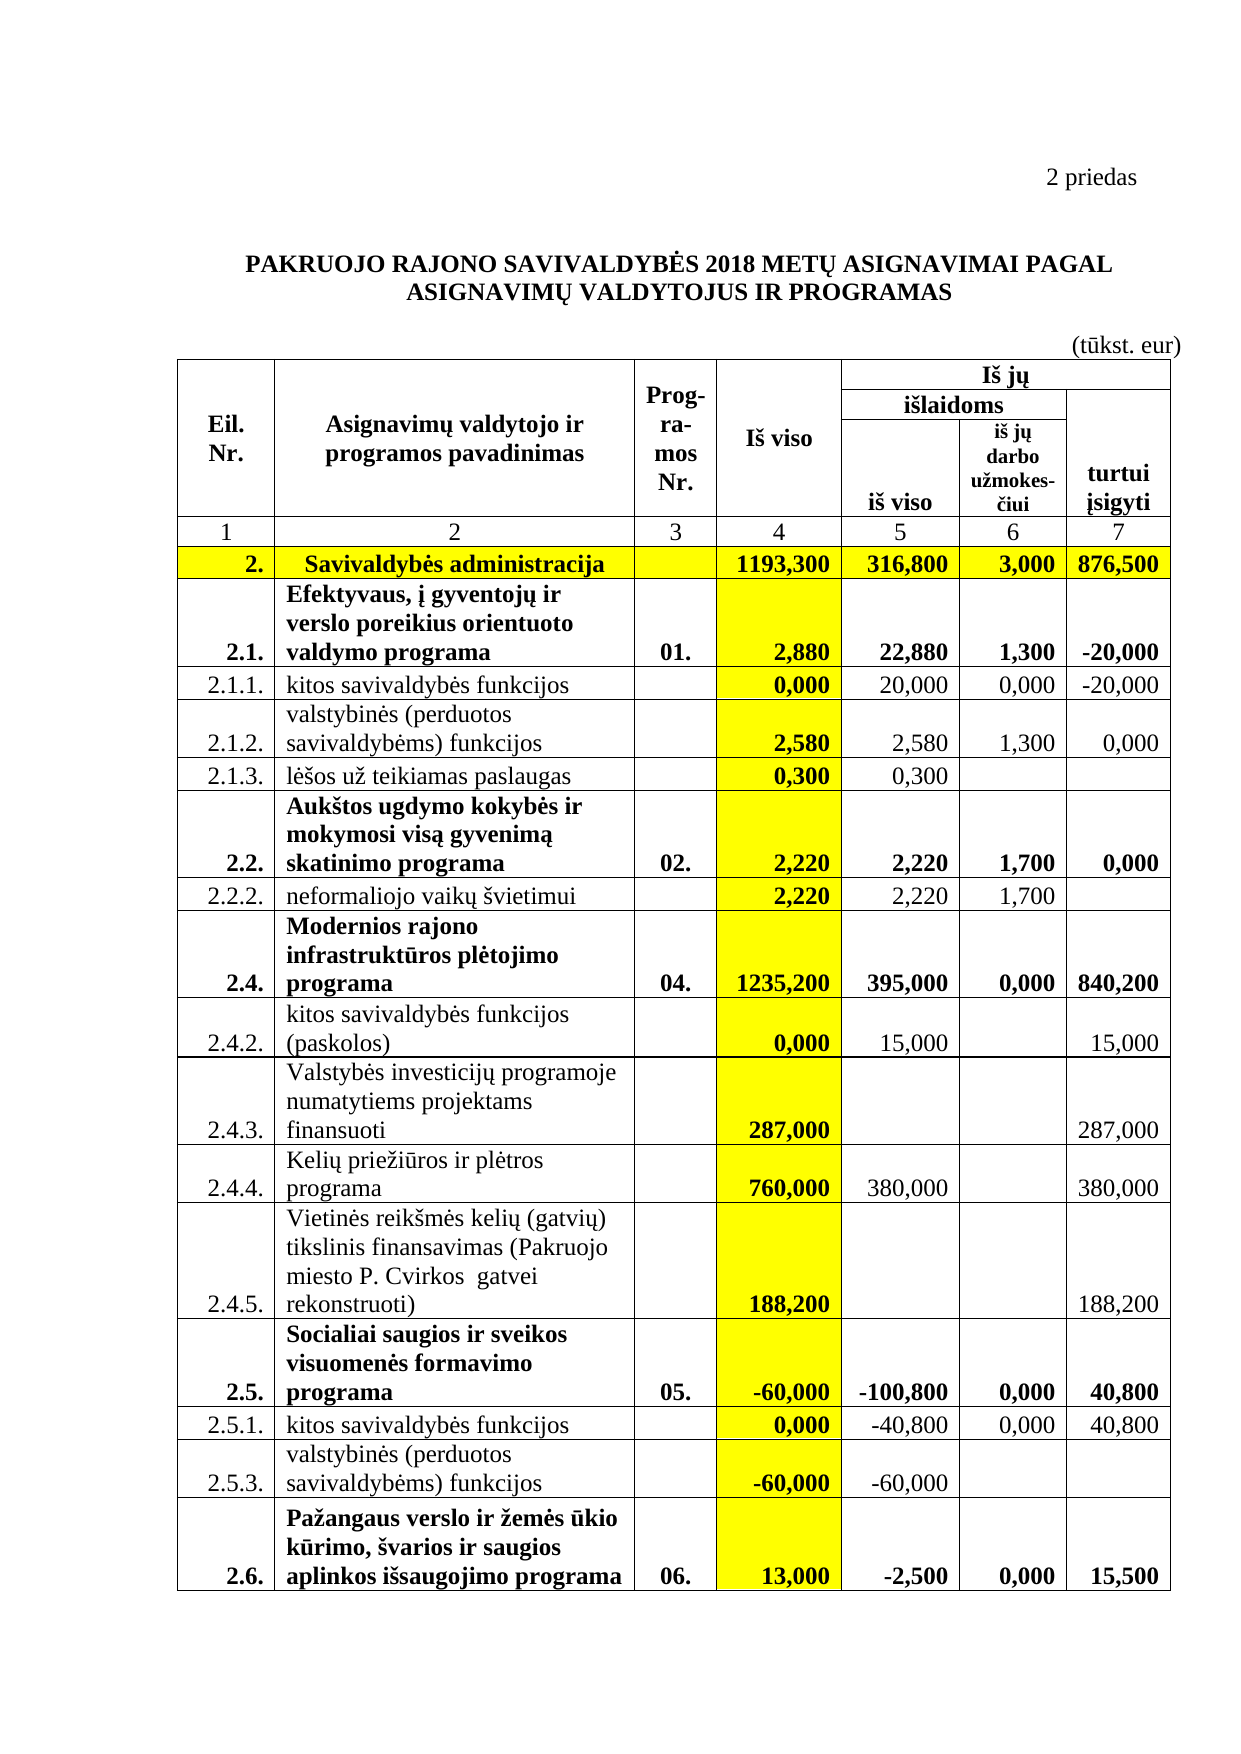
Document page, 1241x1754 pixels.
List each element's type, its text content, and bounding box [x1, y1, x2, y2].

table_cell 188,200 [1067, 1203, 1170, 1318]
table_cell [635, 1058, 716, 1144]
text (tūkst. eur) [177, 330, 1181, 359]
table_cell 6 [960, 517, 1066, 546]
table_header Prog-ra-mos Nr. [635, 360, 716, 516]
table_cell 22,880 [842, 579, 959, 666]
table_cell kitos savivaldybės funkcijos (paskolos) [275, 998, 634, 1056]
table_cell Efektyvaus, į gyventojų ir verslo poreikius orientuoto valdymo programa [275, 579, 634, 666]
table_cell 2 [275, 517, 634, 546]
table_cell 01. [635, 579, 716, 666]
table_cell Valstybės investicijų programoje numatytiems projektams finansuoti [275, 1058, 634, 1144]
table_cell [1067, 878, 1170, 910]
table_cell 1,700 [960, 791, 1066, 877]
table_cell [1067, 758, 1170, 790]
table_cell valstybinės (perduotos savivaldybėms) funkcijos [275, 1440, 634, 1497]
table_cell turtui įsigyti [1067, 390, 1170, 516]
table_cell 15,000 [1067, 998, 1170, 1056]
table_cell [960, 758, 1066, 790]
table_cell 380,000 [1067, 1145, 1170, 1202]
table_cell iš jų darbo užmokes-čiui [960, 420, 1066, 516]
table_cell 2,220 [842, 791, 959, 877]
table_cell 2. [178, 547, 274, 578]
table_cell 0,000 [960, 1407, 1066, 1438]
table_cell 15,500 [1067, 1498, 1170, 1589]
table_cell 3,000 [960, 547, 1066, 578]
table_cell 0,000 [717, 1407, 841, 1438]
table_cell 0,000 [717, 998, 841, 1056]
table_cell 5 [842, 517, 959, 546]
table_cell 2.6. [178, 1498, 274, 1589]
table_cell 1,300 [960, 700, 1066, 757]
table_cell Socialiai saugios ir sveikos visuomenės formavimo programa [275, 1319, 634, 1406]
table_cell [635, 758, 716, 790]
table_cell 2.5. [178, 1319, 274, 1406]
table_cell [635, 1145, 716, 1202]
table_cell 2.4. [178, 911, 274, 997]
table_cell -100,800 [842, 1319, 959, 1406]
table_cell 380,000 [842, 1145, 959, 1202]
table_cell 2,220 [717, 878, 841, 910]
table_cell 2.4.5. [178, 1203, 274, 1318]
table_cell Kelių priežiūros ir plėtros programa [275, 1145, 634, 1202]
table_cell kitos savivaldybės funkcijos [275, 1407, 634, 1438]
table_cell 2,580 [717, 700, 841, 757]
table_cell 1193,300 [717, 547, 841, 578]
table_cell -2,500 [842, 1498, 959, 1589]
table_cell Modernios rajono infrastruktūros plėtojimo programa [275, 911, 634, 997]
table_cell 188,200 [717, 1203, 841, 1318]
table_cell 316,800 [842, 547, 959, 578]
table_cell [635, 547, 716, 578]
text PAKRUOJO RAJONO SAVIVALDYBĖS 2018 METŲ ASIGNAVIMAI PAGAL ASIGNAVIMŲ VALDYTOJUS IR PROGRAMAS [177, 249, 1181, 306]
table_cell -40,800 [842, 1407, 959, 1438]
table_cell -20,000 [1067, 579, 1170, 666]
table_header Eil. Nr. [178, 360, 274, 516]
table_cell 04. [635, 911, 716, 997]
table_cell [960, 1145, 1066, 1202]
table_cell 760,000 [717, 1145, 841, 1202]
table_cell valstybinės (perduotos savivaldybėms) funkcijos [275, 700, 634, 757]
table_cell iš viso [842, 420, 959, 516]
table_cell [635, 878, 716, 910]
table_cell 0,000 [1067, 791, 1170, 877]
table_cell 15,000 [842, 998, 959, 1056]
table_cell [960, 1203, 1066, 1318]
table_cell 2.1.3. [178, 758, 274, 790]
table_cell 0,000 [960, 1319, 1066, 1406]
table_cell [635, 998, 716, 1056]
table_header Asignavimų valdytojo ir programos pavadinimas [275, 360, 634, 516]
table_cell 2.2. [178, 791, 274, 877]
table_cell -60,000 [717, 1319, 841, 1406]
table_cell [1067, 1440, 1170, 1497]
table_cell 13,000 [717, 1498, 841, 1589]
table_cell 0,000 [960, 1498, 1066, 1589]
table_cell -60,000 [717, 1440, 841, 1497]
table_cell 2,880 [717, 579, 841, 666]
table_cell [842, 1058, 959, 1144]
table_cell 876,500 [1067, 547, 1170, 578]
table_cell [842, 1203, 959, 1318]
table_cell 02. [635, 791, 716, 877]
table_cell 2.4.3. [178, 1058, 274, 1144]
table_cell 840,200 [1067, 911, 1170, 997]
table_cell 1,300 [960, 579, 1066, 666]
table_cell [960, 1058, 1066, 1144]
table_cell 0,300 [717, 758, 841, 790]
table_header Iš viso [717, 360, 841, 516]
table_cell -20,000 [1067, 667, 1170, 698]
table_cell 2,220 [842, 878, 959, 910]
table_cell 2.1.1. [178, 667, 274, 698]
table_cell 395,000 [842, 911, 959, 997]
table_cell 0,300 [842, 758, 959, 790]
text 2 priedas [177, 162, 1181, 191]
table_cell 0,000 [717, 667, 841, 698]
table_cell [635, 1440, 716, 1497]
table_cell 0,000 [960, 911, 1066, 997]
table_cell 40,800 [1067, 1407, 1170, 1438]
table_cell 1 [178, 517, 274, 546]
table_cell 7 [1067, 517, 1170, 546]
table_cell 2.4.2. [178, 998, 274, 1056]
table_cell lėšos už teikiamas paslaugas [275, 758, 634, 790]
table_cell Vietinės reikšmės kelių (gatvių) tikslinis finansavimas (Pakruojo miesto P. Cvirkos gatvei rekonstruoti) [275, 1203, 634, 1318]
table_cell 2.1.2. [178, 700, 274, 757]
table_cell 20,000 [842, 667, 959, 698]
table_cell [635, 1407, 716, 1438]
table_cell 2,220 [717, 791, 841, 877]
table_cell [635, 700, 716, 757]
table_cell 2.5.1. [178, 1407, 274, 1438]
table_cell 2.4.4. [178, 1145, 274, 1202]
table_cell 2.2.2. [178, 878, 274, 910]
table_cell 06. [635, 1498, 716, 1589]
table_cell Savivaldybės administracija [275, 547, 634, 578]
table_cell neformaliojo vaikų švietimui [275, 878, 634, 910]
table_cell 4 [717, 517, 841, 546]
table_header Iš jų [842, 360, 1170, 389]
table_cell 3 [635, 517, 716, 546]
table_cell 0,000 [960, 667, 1066, 698]
table_cell 1235,200 [717, 911, 841, 997]
table_cell išlaidoms [842, 390, 1066, 418]
table_cell 2.5.3. [178, 1440, 274, 1497]
table_cell 1,700 [960, 878, 1066, 910]
table_cell 2,580 [842, 700, 959, 757]
table_cell -60,000 [842, 1440, 959, 1497]
table_cell [635, 1203, 716, 1318]
table_cell [635, 667, 716, 698]
table_cell Pažangaus verslo ir žemės ūkio kūrimo, švarios ir saugios aplinkos išsaugojimo programa [275, 1498, 634, 1589]
table_cell 0,000 [1067, 700, 1170, 757]
table_cell [960, 998, 1066, 1056]
table_cell 40,800 [1067, 1319, 1170, 1406]
table_cell 05. [635, 1319, 716, 1406]
table_cell kitos savivaldybės funkcijos [275, 667, 634, 698]
table_cell Aukštos ugdymo kokybės ir mokymosi visą gyvenimą skatinimo programa [275, 791, 634, 877]
table_cell 287,000 [1067, 1058, 1170, 1144]
table_cell [960, 1440, 1066, 1497]
table_cell 2.1. [178, 579, 274, 666]
table_cell 287,000 [717, 1058, 841, 1144]
